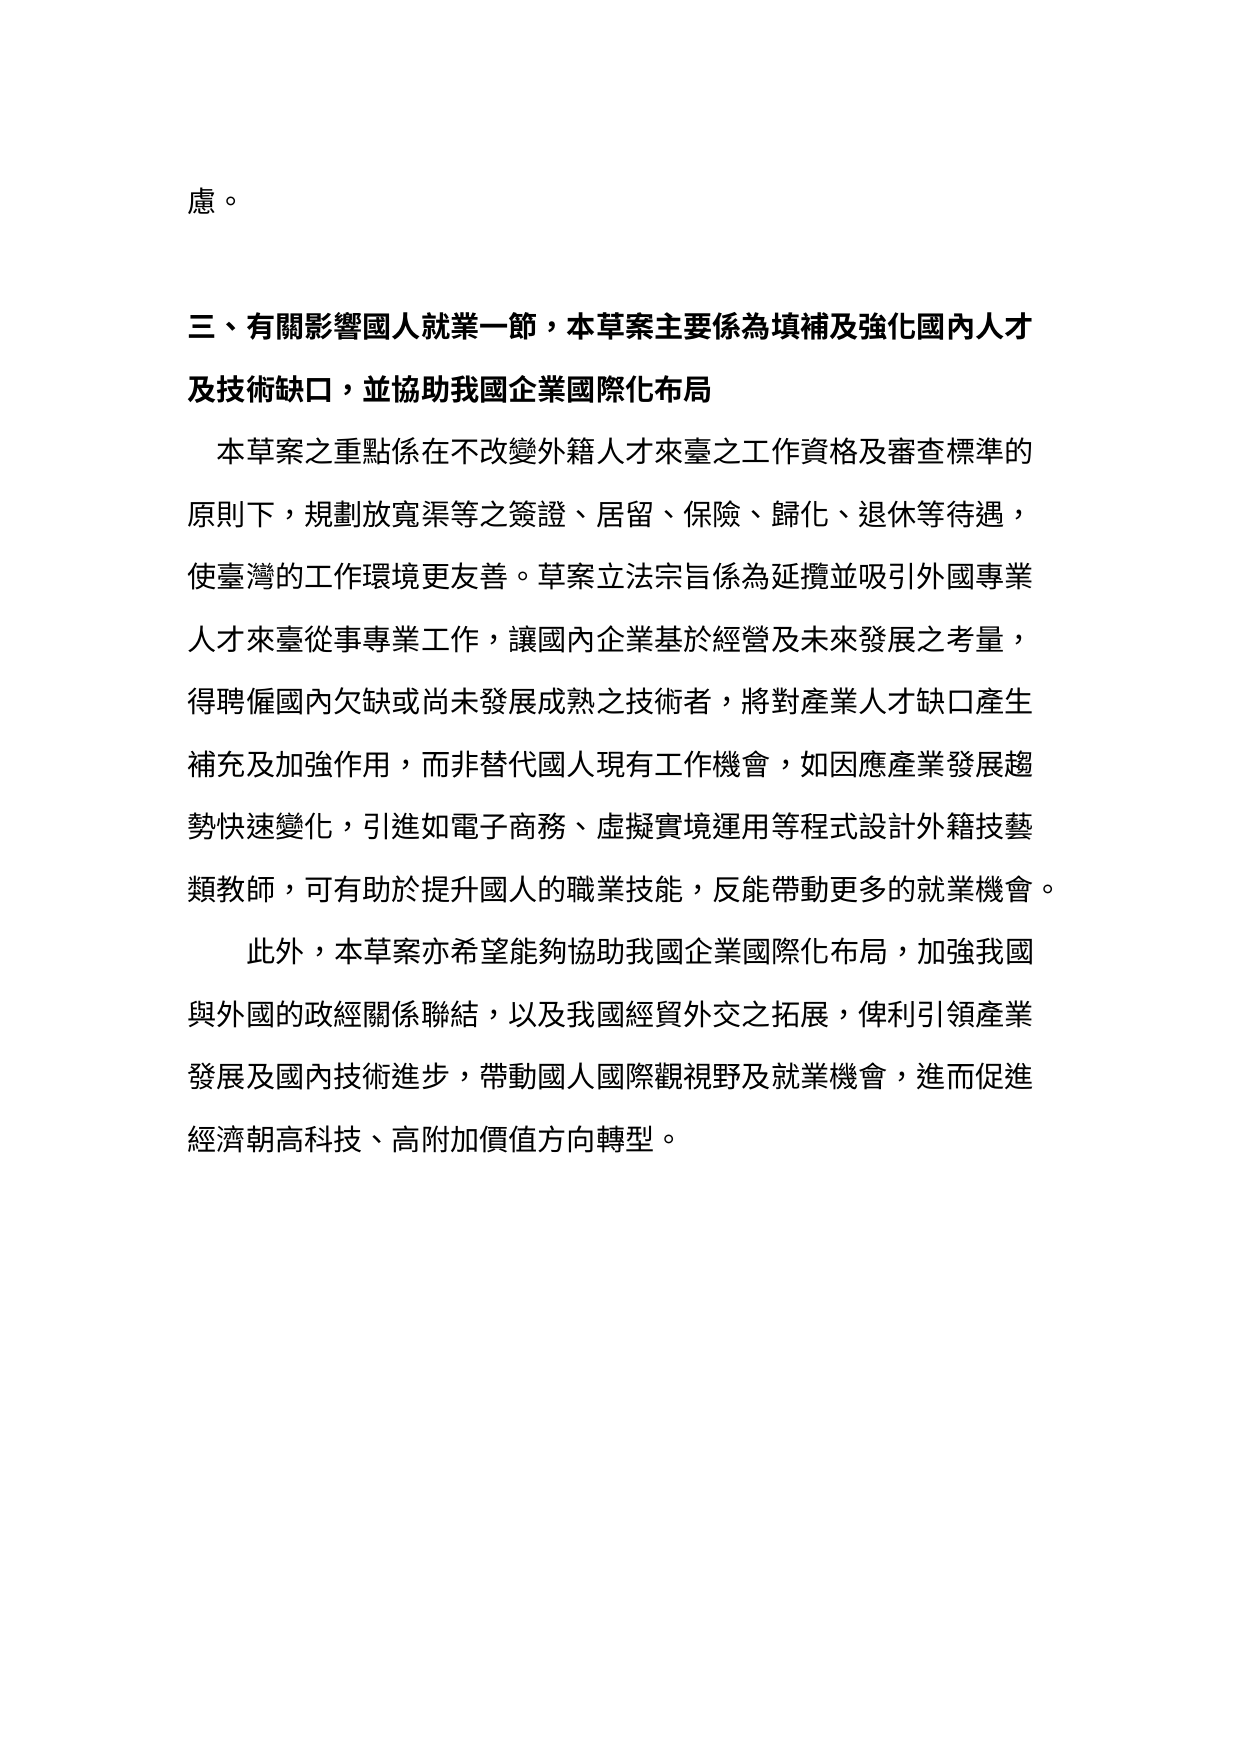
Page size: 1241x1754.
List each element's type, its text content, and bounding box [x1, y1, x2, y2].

text 此外，本草案亦希望能夠協助我國企業國際化布局，加強我國與外國的政經關係聯結，以及我國經貿外交之拓展，俾利引領產業發展及國內技術進步，帶動國人國際觀視野及就業機會，進而促進經濟朝高科技、高附加價值方向轉型。 [187, 908, 1053, 1158]
text 三、有關影響國人就業一節，本草案主要係為填補及強化國內人才及技術缺口，並協助我國企業國際化布局 [187, 283, 1053, 408]
text 慮。 [187, 158, 1053, 221]
text 本草案之重點係在不改變外籍人才來臺之工作資格及審查標準的原則下，規劃放寬渠等之簽證、居留、保險、歸化、退休等待遇，使臺灣的工作環境更友善。草案立法宗旨係為延攬並吸引外國專業人才來臺從事專業工作，讓國內企業基於經營及未來發展之考量，得聘僱國內欠缺或尚未發展成熟之技術者，將對產業人才缺口產生補充及加強作用，而非替代國人現有工作機會，如因應產業發展趨勢快速變化，引進如電子商務、虛擬實境運用等程式設計外籍技藝類教師，可有助於提升國人的職業技能，反能帶動更多的就業機會。 [187, 408, 1053, 908]
